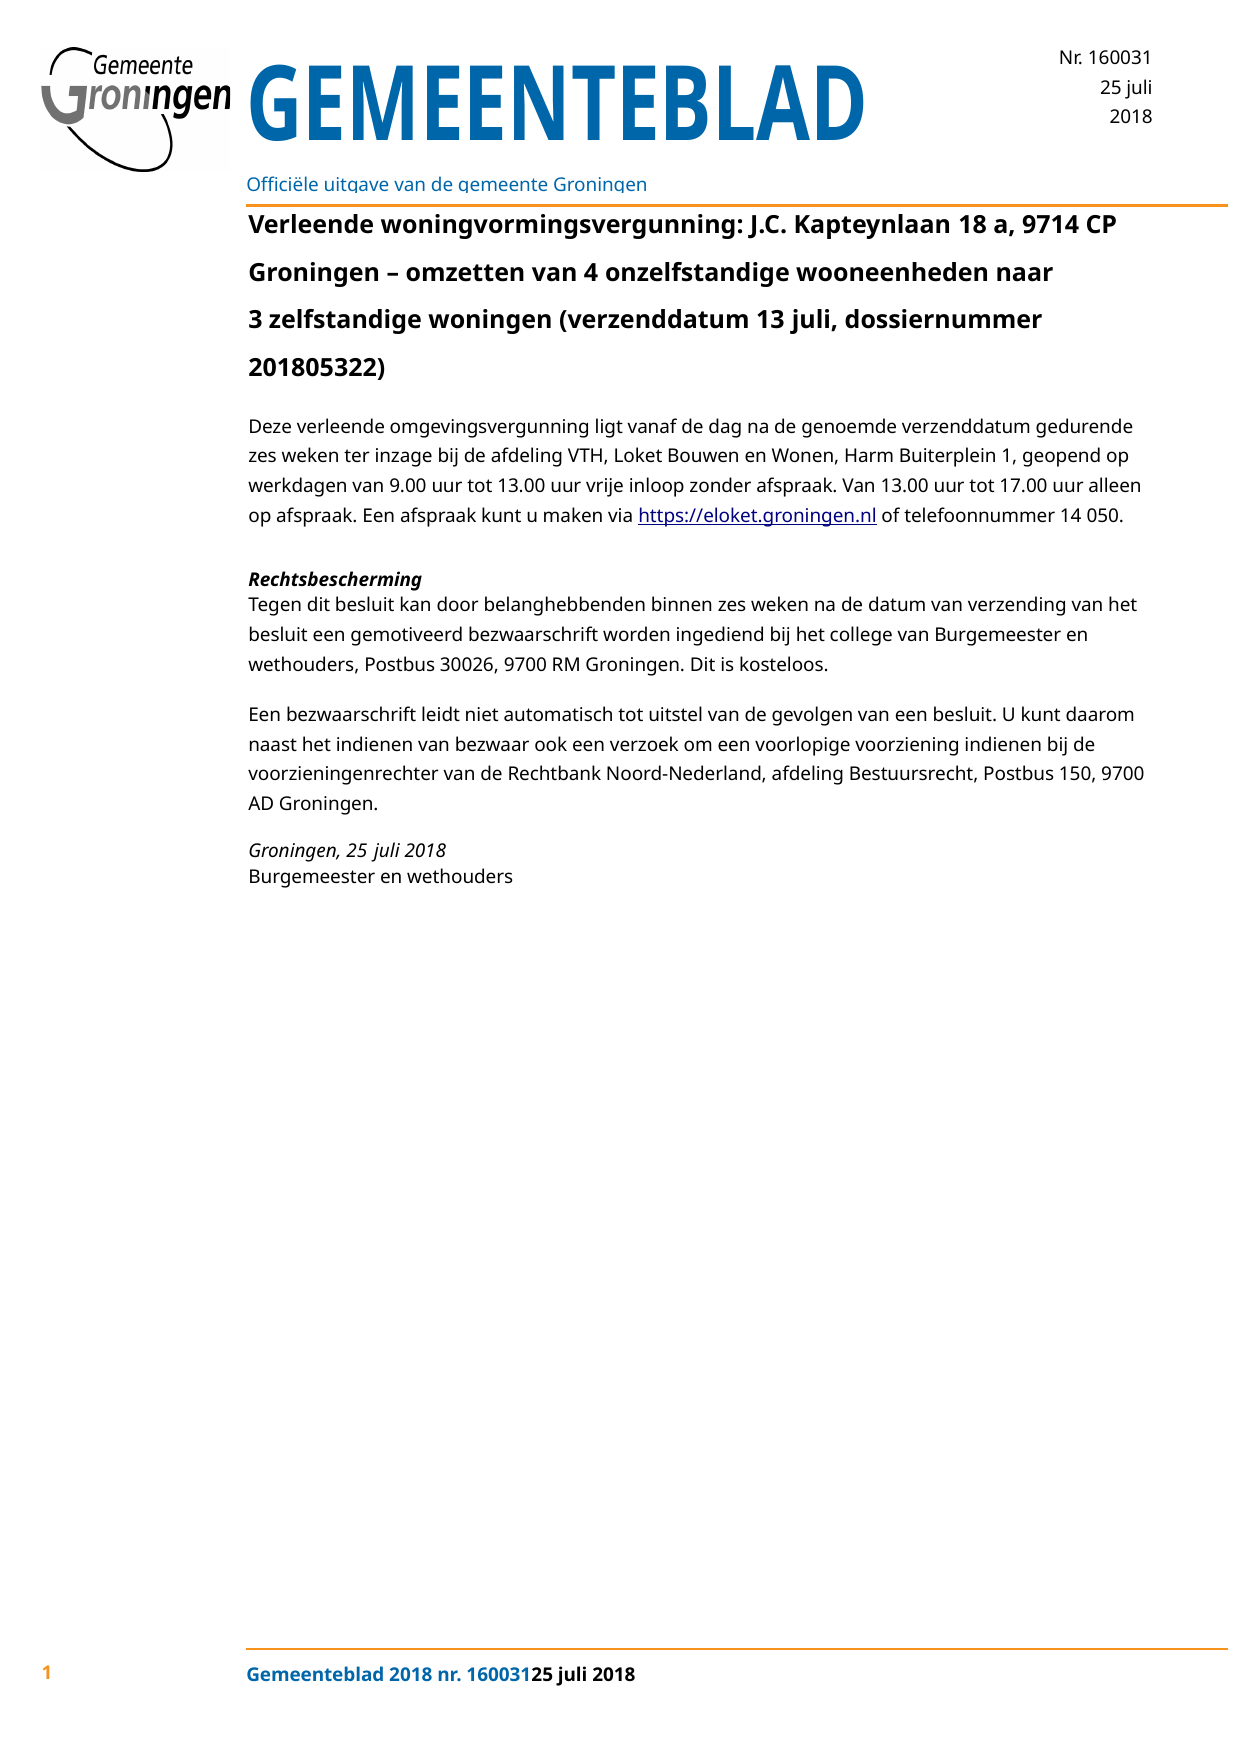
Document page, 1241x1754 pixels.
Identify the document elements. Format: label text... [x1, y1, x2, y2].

text Groningen, 25 juli 2018 [248, 838, 1152, 863]
text Burgemeester en wethouders [248, 863, 1152, 889]
picture [41, 47, 231, 172]
text Deze verleende omgevingsvergunning ligt vanaf de dag na de genoemde verzenddatum gedurende zes weken ter inzage bij de afdeling VTH, Loket Bouwen en Wonen, Harm Buiterplein 1, geopend op werkdagen van 9.00 uur tot 13.00 uur vrije inloop zonder afspraak. Van 13.00 uur tot 17.00 uur alleen op afspraak. Een afspraak kunt u maken via https://eloket.groningen.nl of telefoonnummer 14 050. [248, 413, 1152, 528]
text Een bezwaarschrift leidt niet automatisch tot uitstel van de gevolgen van een besluit. U kunt daarom naast het indienen van bezwaar ook een verzoek om een voorlopige voorziening indienen bij de voorzieningenrechter van de Rechtbank Noord-Nederland, afdeling Bestuursrecht, Postbus 150, 9700 AD Groningen. [248, 701, 1152, 816]
text Verleende woningvormingsvergunning: J.C. Kapteynlaan 18 a, 9714 CP Groningen – omzetten van 4 onzelfstandige wooneenheden naar 3 zelfstandige woningen (verzenddatum 13 juli, dossiernummer 201805322) [248, 207, 1152, 384]
text Rechtsbescherming [248, 566, 1152, 592]
text Tegen dit besluit kan door belanghebbenden binnen zes weken na de datum van verzending van het besluit een gemotiveerd bezwaarschrift worden ingediend bij het college van Burgemeester en wethouders, Postbus 30026, 9700 RM Groningen. Dit is kosteloos. [248, 592, 1152, 676]
